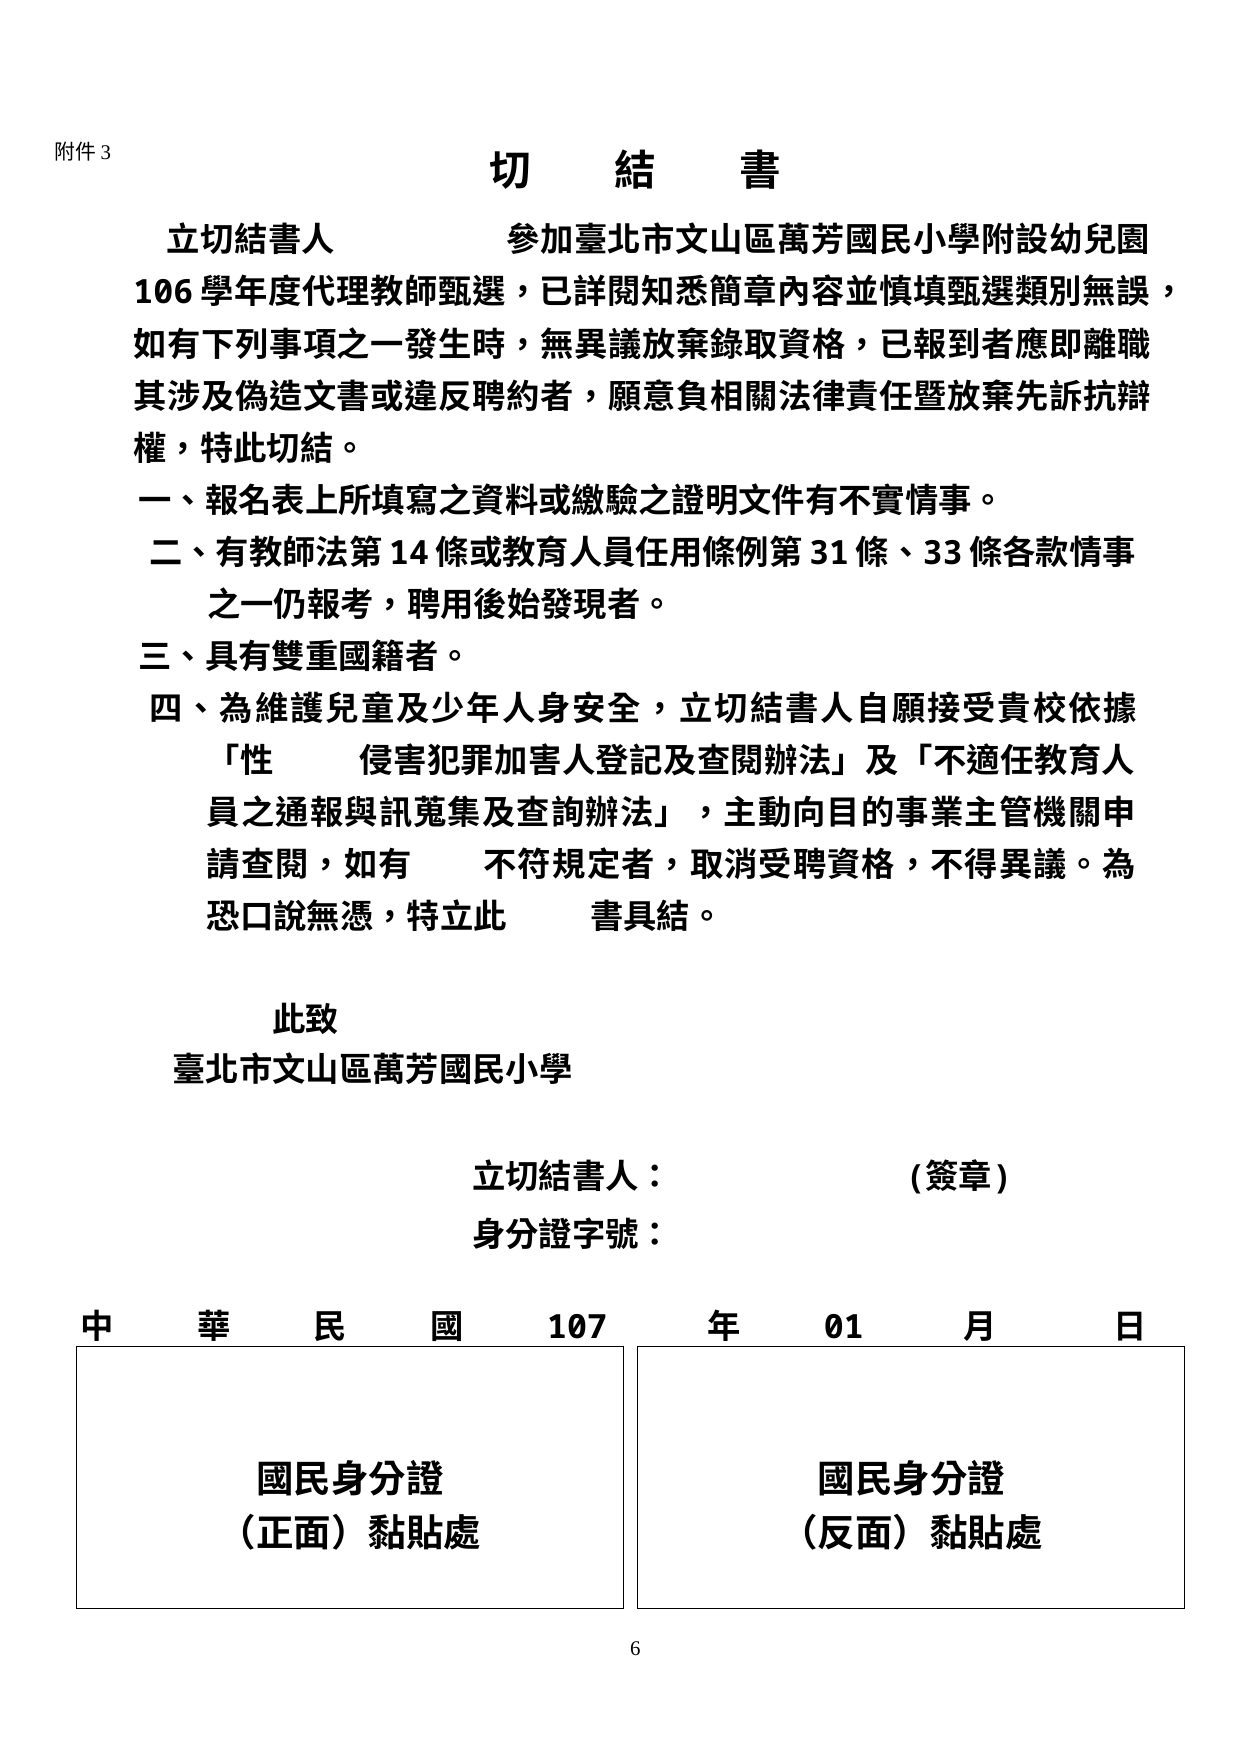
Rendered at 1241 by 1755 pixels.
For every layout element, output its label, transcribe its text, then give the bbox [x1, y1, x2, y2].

text 三、具有雙重國籍者。 [118, 627, 1152, 679]
text 二、有教師法第14條或教育人員任用條例第31條、33條各款情事之一仍報考，聘用後始發現者。 [89, 523, 1152, 627]
text 立切結書人 參加臺北市文山區萬芳國民小學附設幼兒園106學年度代理教師甄選，已詳閱知悉簡章內容並慎填甄選類別無誤，如有下列事項之一發生時，無異議放棄錄取資格，已報到者應即離職，其涉及偽造文書或違反聘約者，願意負相關法律責任暨放棄先訴抗辯權，特此切結。 [98, 210, 1152, 471]
text 身分證字號： [139, 1200, 1131, 1258]
table_header 國民身分證 （正面）黏貼處 [77, 1347, 623, 1608]
text 立切結書人： (簽章) [139, 1141, 1131, 1200]
text [40, 128, 141, 168]
text 中 華 民 國 107 年 01 月 日 [80, 1308, 1152, 1346]
table_header [624, 1346, 637, 1608]
text 此致 [139, 991, 1131, 1041]
text 四、為維護兒童及少年人身安全，立切結書人自願接受貴校依據「性 侵害犯罪加害人登記及查閱辦法」及「不適任教育人員之通報與訊蒐集及查詢辦法」，主動向目的事業主管機關申請查閱，如有 不符規定者，取消受聘資格，不得異議。為恐口說無憑，特立此 書具結。 [103, 679, 1137, 939]
text 臺北市文山區萬芳國民小學 [139, 1041, 1131, 1091]
text 一、報名表上所填寫之資料或繳驗之證明文件有不實情事。 [118, 471, 1152, 523]
text 切 結 書 [118, 137, 1152, 198]
table_header 國民身分證 （反面）黏貼處 [638, 1347, 1184, 1608]
text 附件3 [54, 136, 126, 160]
